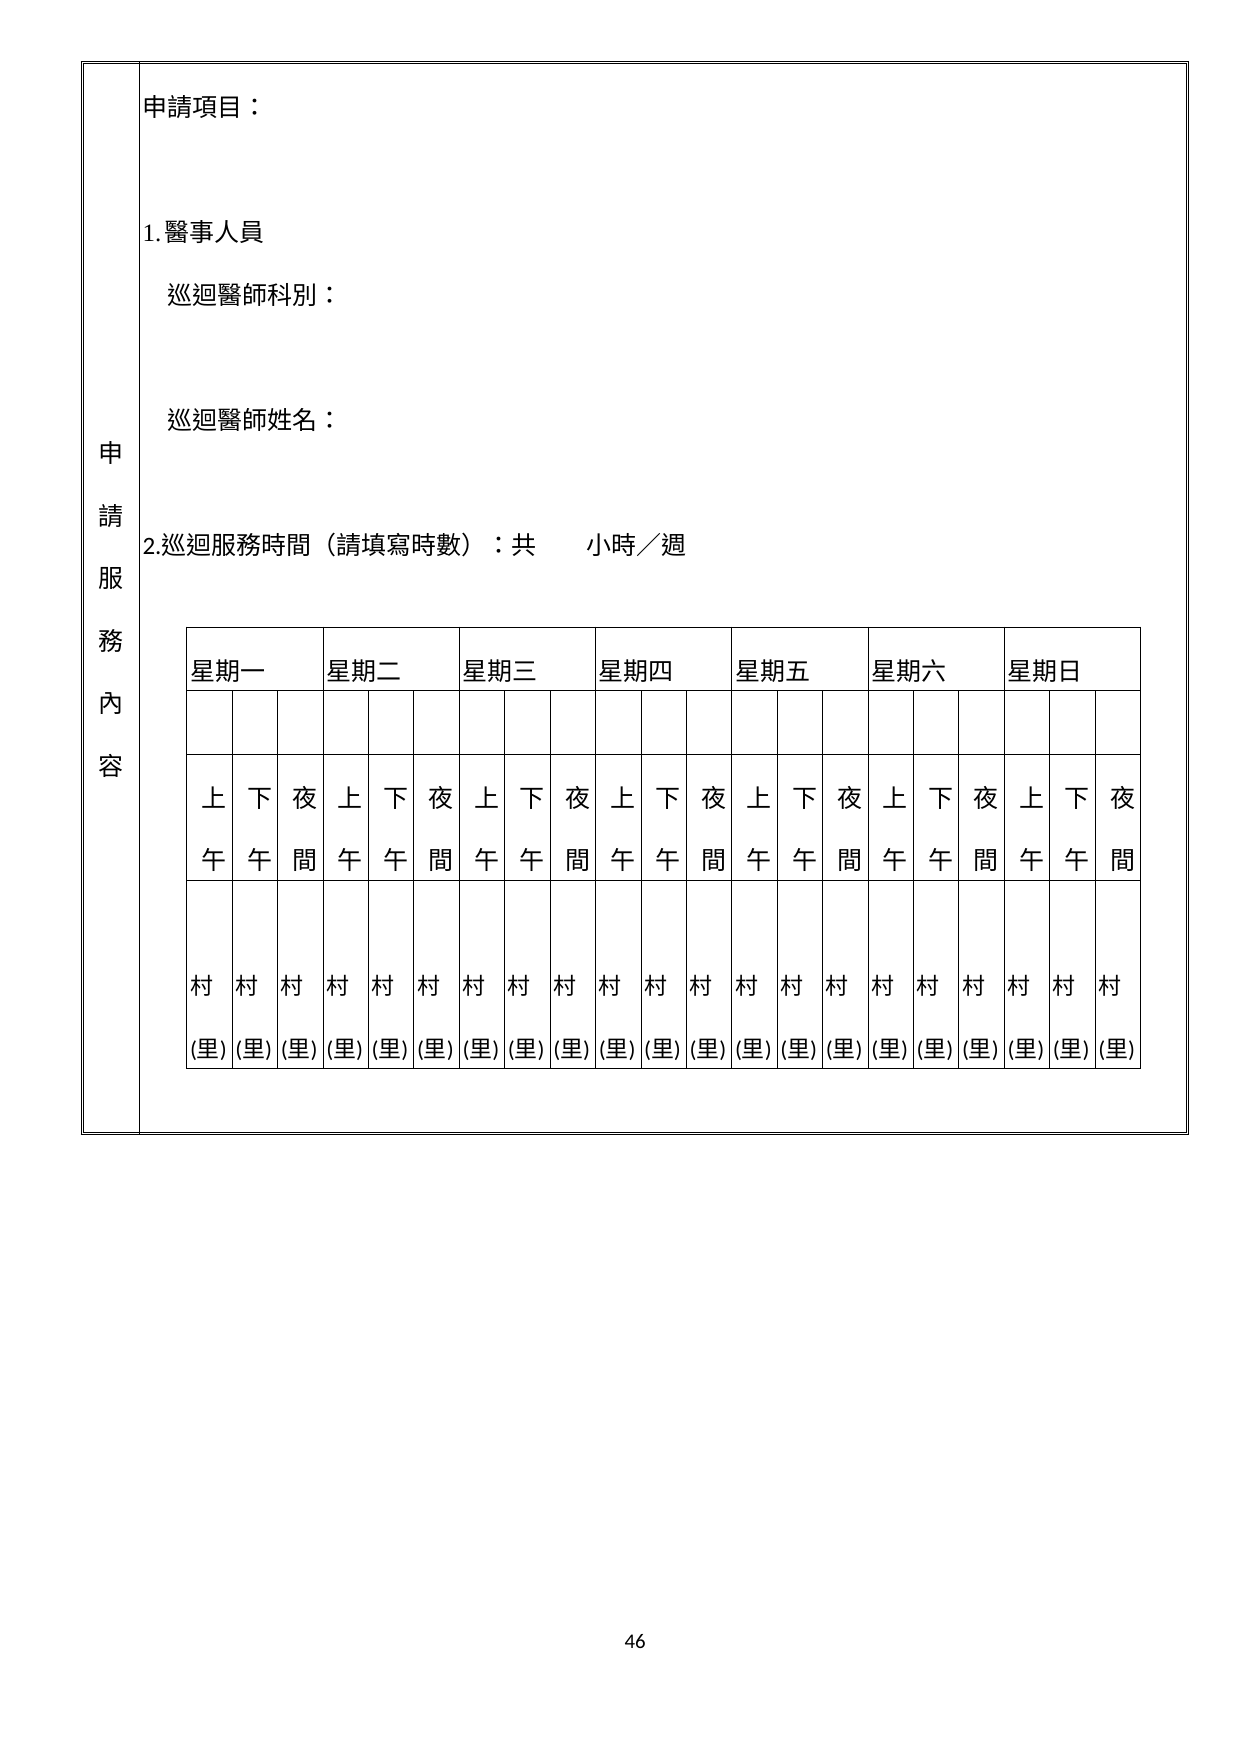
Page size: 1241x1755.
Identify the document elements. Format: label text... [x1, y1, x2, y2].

table_header 星期四 [596, 628, 731, 690]
table_cell 下午 [914, 755, 958, 880]
table_cell 下午 [1050, 755, 1095, 880]
table_cell 下午 [369, 755, 413, 880]
table_cell 夜間 [414, 755, 459, 880]
table_cell [414, 691, 459, 754]
table_cell 村(里) [869, 881, 913, 1068]
table_cell 村(里) [642, 881, 686, 1068]
table_header 星期一 [187, 628, 323, 690]
table_cell 村(里) [1096, 881, 1140, 1068]
table_cell 村(里) [778, 881, 822, 1068]
table_cell 夜間 [1096, 755, 1140, 880]
table_cell [1005, 691, 1049, 754]
table_cell 村(里) [732, 881, 777, 1068]
table_cell 夜間 [687, 755, 731, 880]
table_cell 村(里) [414, 881, 459, 1068]
table_cell [369, 691, 413, 754]
table_cell 上午 [324, 755, 368, 880]
table_cell 下午 [642, 755, 686, 880]
table_cell 申請項目： 醫事人員 巡迴醫師科別： 巡迴醫師姓名： 2.巡迴服務時間（請填寫時數）：共 小時／週 [140, 64, 1186, 1132]
table_cell 夜間 [959, 755, 1004, 880]
table_cell [187, 691, 232, 754]
table_cell 村(里) [324, 881, 368, 1068]
table_cell [687, 691, 731, 754]
table_cell [596, 691, 641, 754]
table_cell [778, 691, 822, 754]
table_cell [278, 691, 323, 754]
table_cell 下午 [233, 755, 277, 880]
table_header 星期六 [869, 628, 1004, 690]
table_cell 上午 [596, 755, 641, 880]
table_cell 村(里) [596, 881, 641, 1068]
table_cell 上午 [187, 755, 232, 880]
table_cell 上午 [1005, 755, 1049, 880]
table_header 星期三 [460, 628, 595, 690]
table_cell 夜間 [278, 755, 323, 880]
table_cell [959, 691, 1004, 754]
table_cell 上午 [460, 755, 504, 880]
table_cell 夜間 [551, 755, 595, 880]
table_cell 申請服務內容 [84, 64, 139, 1132]
table_cell 村(里) [959, 881, 1004, 1068]
table_cell [1096, 691, 1140, 754]
table_header 星期日 [1005, 628, 1140, 690]
table_cell 下午 [778, 755, 822, 880]
table_cell 夜間 [823, 755, 868, 880]
table_cell [869, 691, 913, 754]
table_header 星期二 [324, 628, 459, 690]
table_cell 村(里) [551, 881, 595, 1068]
table_cell [1050, 691, 1095, 754]
table_cell [914, 691, 958, 754]
table_cell [551, 691, 595, 754]
table_cell 村(里) [914, 881, 958, 1068]
table_cell 村(里) [505, 881, 550, 1068]
table_cell [233, 691, 277, 754]
table_cell 下午 [505, 755, 550, 880]
table_cell 村(里) [187, 881, 232, 1068]
table_cell 村(里) [1005, 881, 1049, 1068]
table_cell 村(里) [687, 881, 731, 1068]
table_cell [505, 691, 550, 754]
table_header 星期五 [732, 628, 868, 690]
table_cell 村(里) [369, 881, 413, 1068]
table_cell 村(里) [233, 881, 277, 1068]
table_cell 上午 [732, 755, 777, 880]
table_cell 村(里) [460, 881, 504, 1068]
table_cell 上午 [869, 755, 913, 880]
table_cell [460, 691, 504, 754]
table_cell [642, 691, 686, 754]
table_cell 村(里) [278, 881, 323, 1068]
table_cell 村(里) [823, 881, 868, 1068]
table_cell 村(里) [1050, 881, 1095, 1068]
table_cell [732, 691, 777, 754]
table_cell [823, 691, 868, 754]
table_cell [324, 691, 368, 754]
